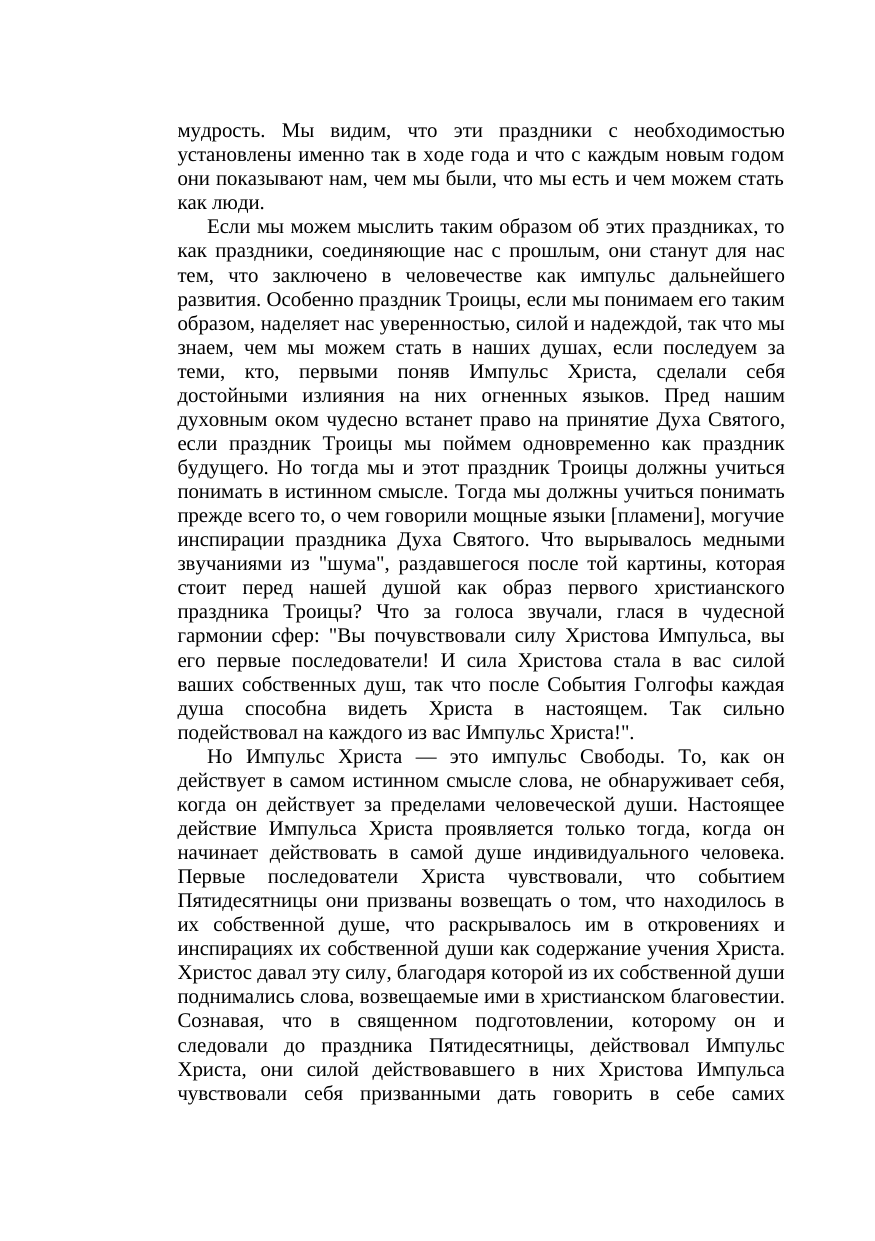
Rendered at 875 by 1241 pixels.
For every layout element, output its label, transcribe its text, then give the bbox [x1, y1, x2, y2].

text Но Импульс Христа — это импульс Свободы. То, как он действует в самом истинном смысле слова, не обнаруживает себя, когда он действует за пределами человеческой души. Настоящее действие Импульса Христа проявляется только тогда, когда он начинает действовать в самой душе индивидуального человека. Первые последователи Христа чувствовали, что событием Пятидесятницы они призваны возвещать о том, что находилось в их собственной душе, что раскрывалось им в откровениях и инспирациях их собственной души как содержание учения Христа. Христос давал эту силу, благодаря которой из их собственной души поднимались слова, возвещаемые ими в христианском благовестии. Сознавая, что в священном подготовлении, которому он и следовали до праздника Пятидесятницы, действовал Импульс Христа, они силой действовавшего в них Христова Импульса чувствовали себя призванными дать говорить в себе самих [177, 744, 786, 1105]
text мудрость. Мы видим, что эти праздники с необходимостью установлены именно так в ходе года и что с каждым новым годом они показывают нам, чем мы были, что мы есть и чем можем стать как люди. [177, 118, 786, 214]
text Если мы можем мыслить таким образом об этих праздниках, то как праздники, соединяющие нас с прошлым, они станут для нас тем, что заключено в человечестве как импульс дальнейшего развития. Особенно праздник Троицы, если мы понимаем его таким образом, наделяет нас уверенностью, силой и надеждой, так что мы знаем, чем мы можем стать в наших душах, если последуем за теми, кто, первыми поняв Импульс Христа, сделали себя достойными излияния на них огненных языков. Пред нашим духовным оком чудесно встанет право на принятие Духа Святого, если праздник Троицы мы поймем одновременно как праздник будущего. Но тогда мы и этот праздник Троицы должны учиться понимать в истинном смысле. Тогда мы должны учиться понимать прежде всего то, о чем говорили мощные языки [пламени], могучие инспирации праздника Духа Святого. Что вырывалось медными звучаниями из "шума", раздавшегося после той картины, которая стоит перед нашей душой как образ первого христианского праздника Троицы? Что за голоса звучали, глася в чудесной гармонии сфер: "Вы почувствовали силу Христова Импульса, вы его первые последователи! И сила Христова стала в вас силой ваших собственных душ, так что после События Голгофы каждая душа способна видеть Христа в настоящем. Так сильно подействовал на каждого из вас Импульс Христа!". [177, 214, 786, 744]
